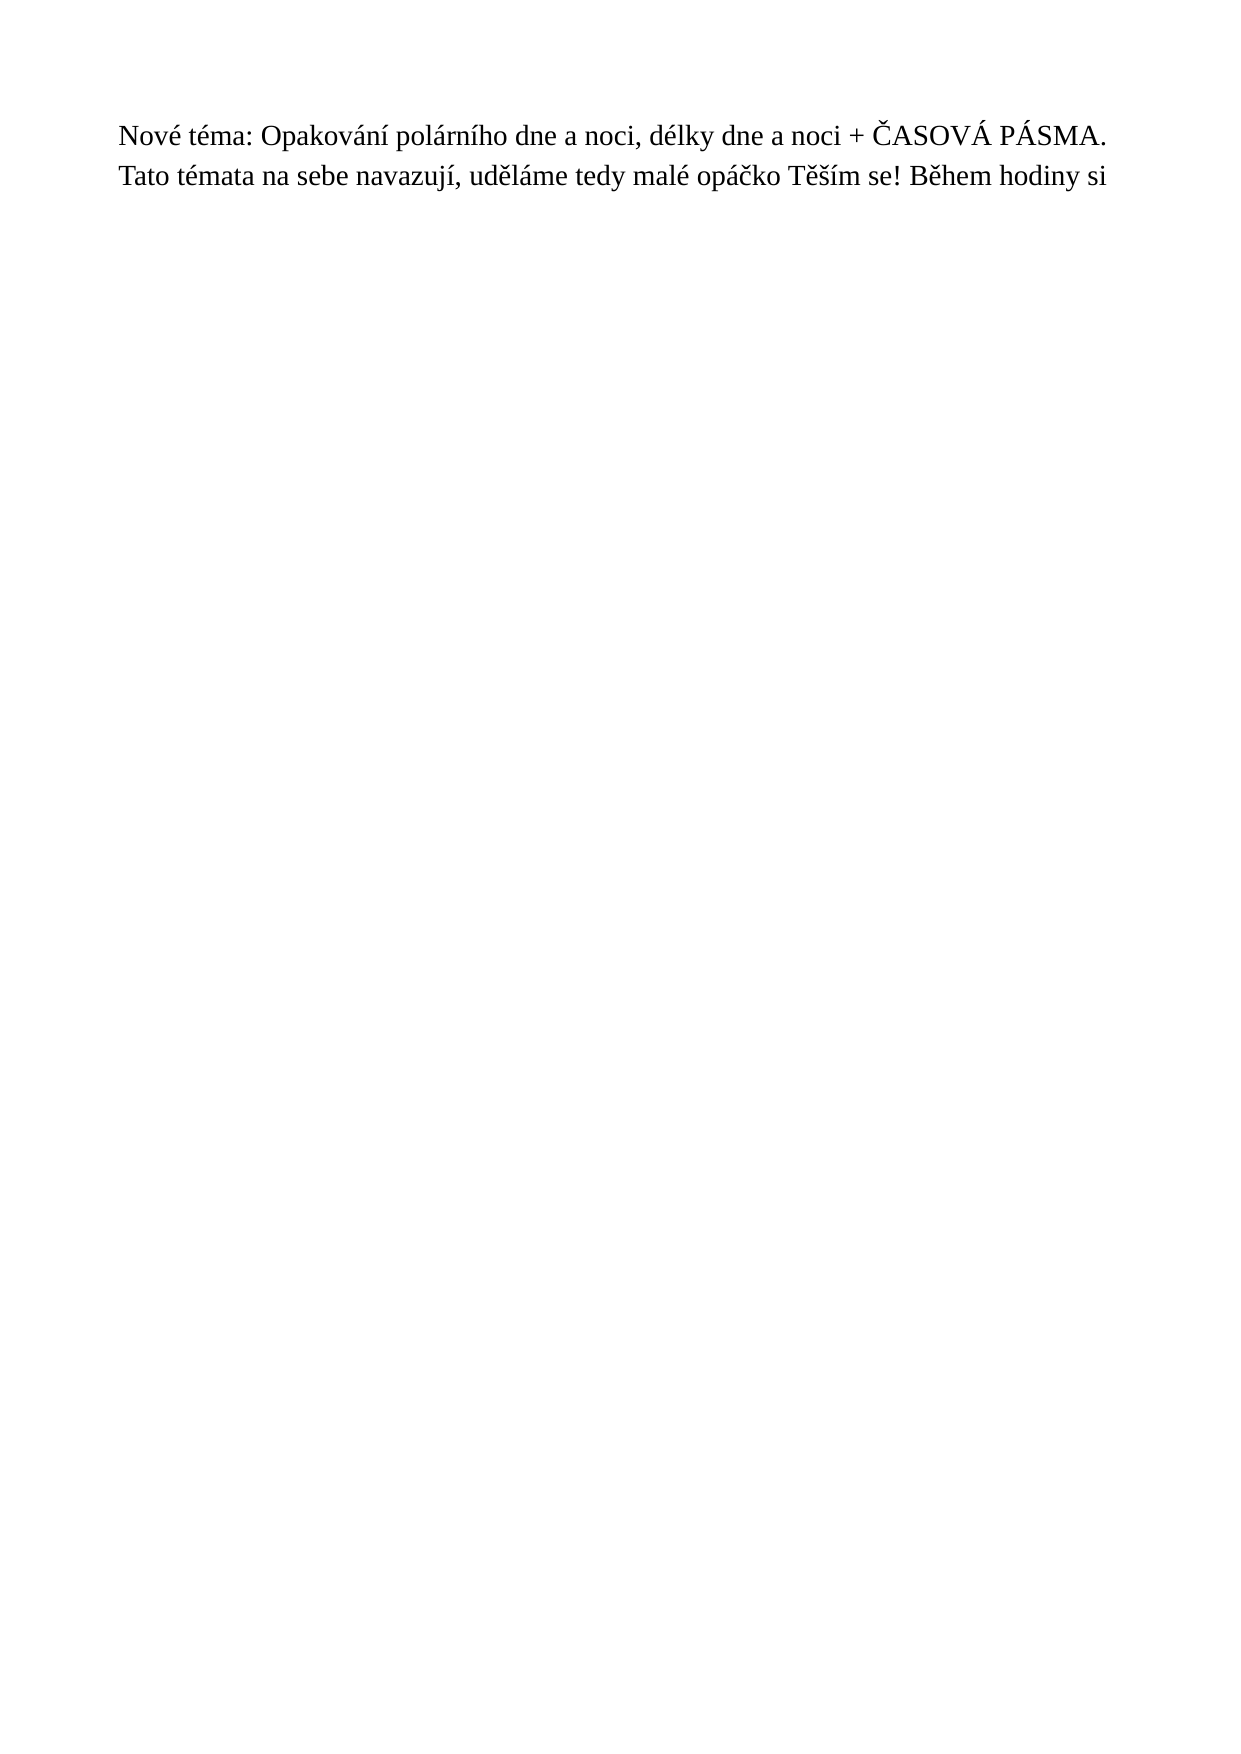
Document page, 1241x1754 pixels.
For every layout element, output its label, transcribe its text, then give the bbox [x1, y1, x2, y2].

text Nové téma: Opakování polárního dne a noci, délky dne a noci + ČASOVÁ PÁSMA. Tato témata na sebe navazují, uděláme tedy malé opáčko Těším se! Během hodiny si [118, 118, 1122, 192]
